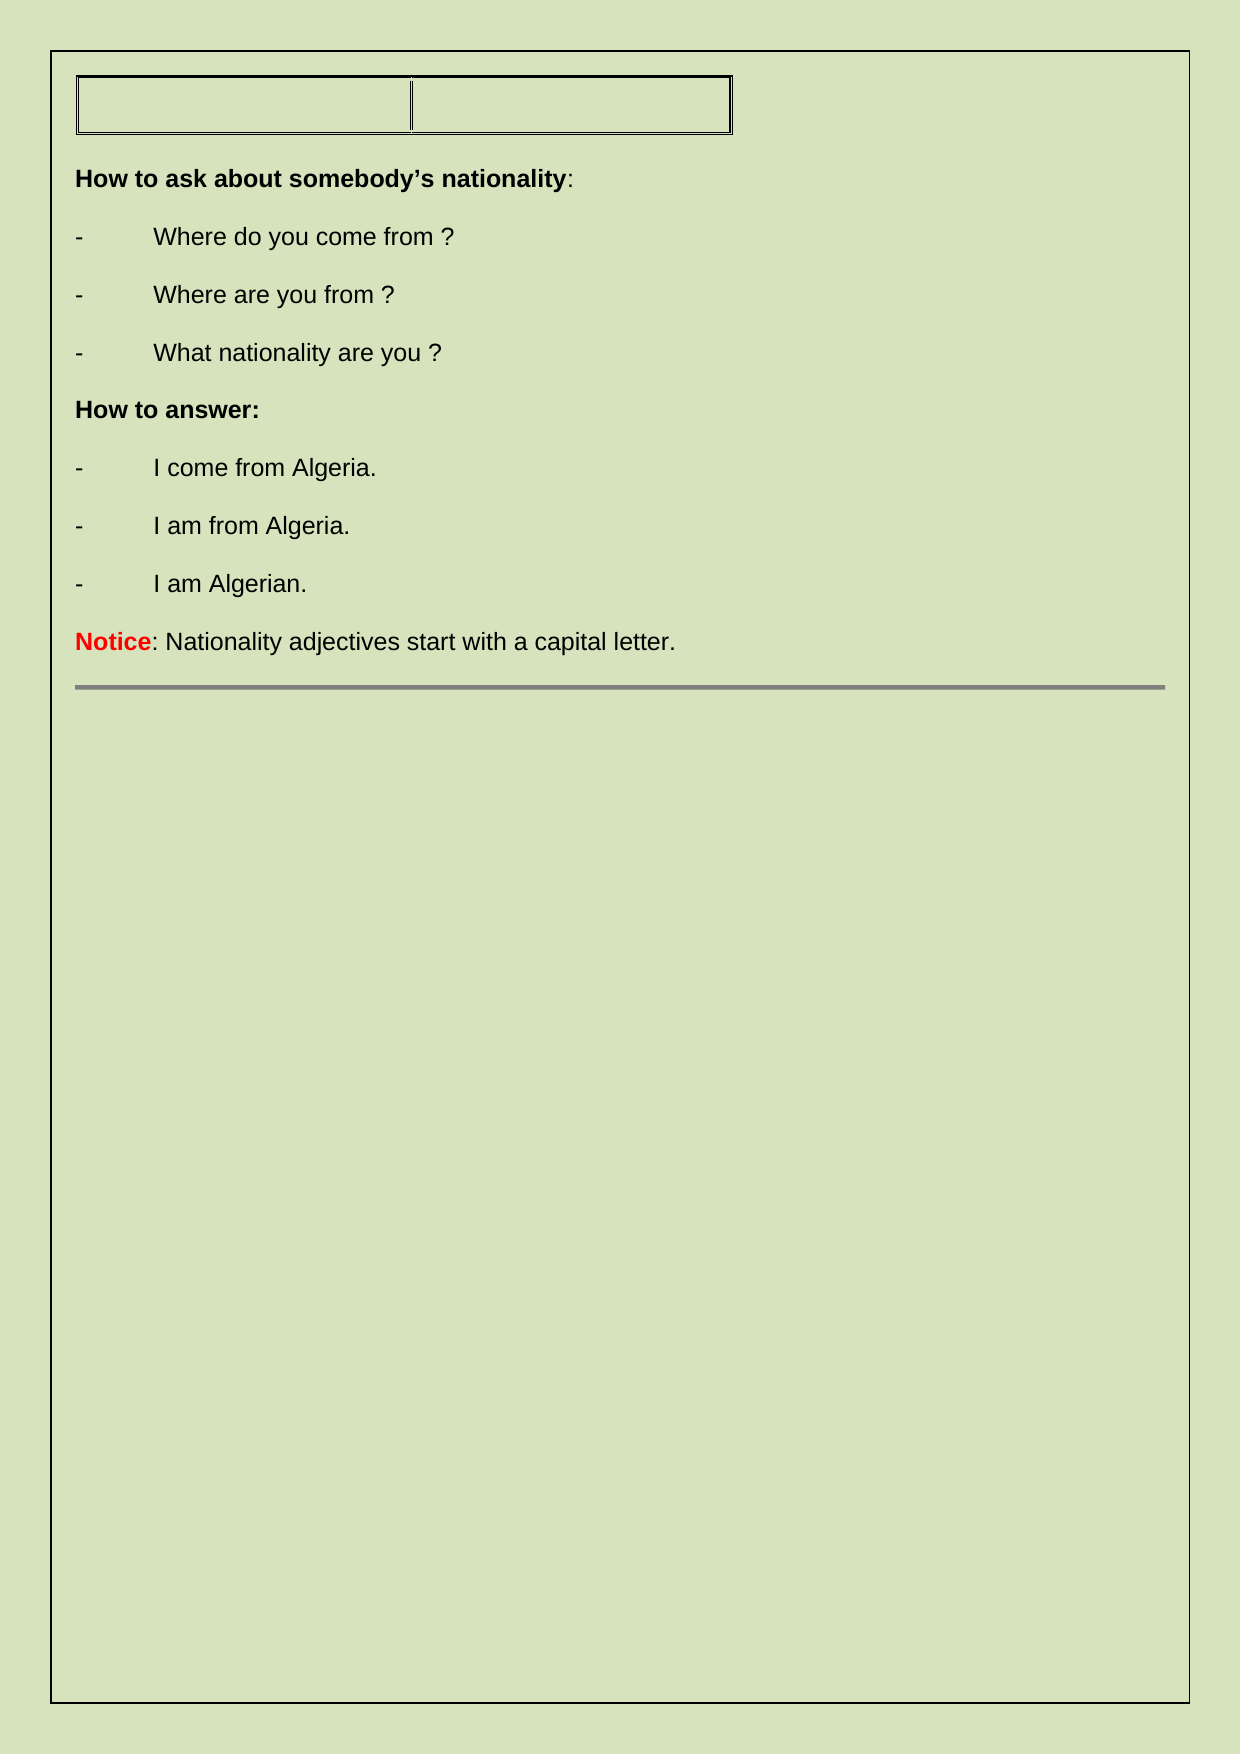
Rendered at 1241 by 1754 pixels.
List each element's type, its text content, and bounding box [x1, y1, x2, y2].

text - Where are you from ? [75, 279, 1165, 308]
text How to ask about somebody’s nationality: [75, 164, 1165, 192]
text - Where do you come from ? [75, 222, 1165, 250]
text - I am Algerian. [75, 569, 1165, 598]
text - I am from Algeria. [75, 511, 1165, 540]
table_header [79, 78, 412, 131]
text How to answer: [75, 395, 1165, 424]
text Notice: Nationality adjectives start with a capital letter. [75, 627, 1165, 656]
text - What nationality are you ? [75, 337, 1165, 366]
text - I come from Algeria. [75, 453, 1165, 482]
table_header [412, 78, 729, 131]
